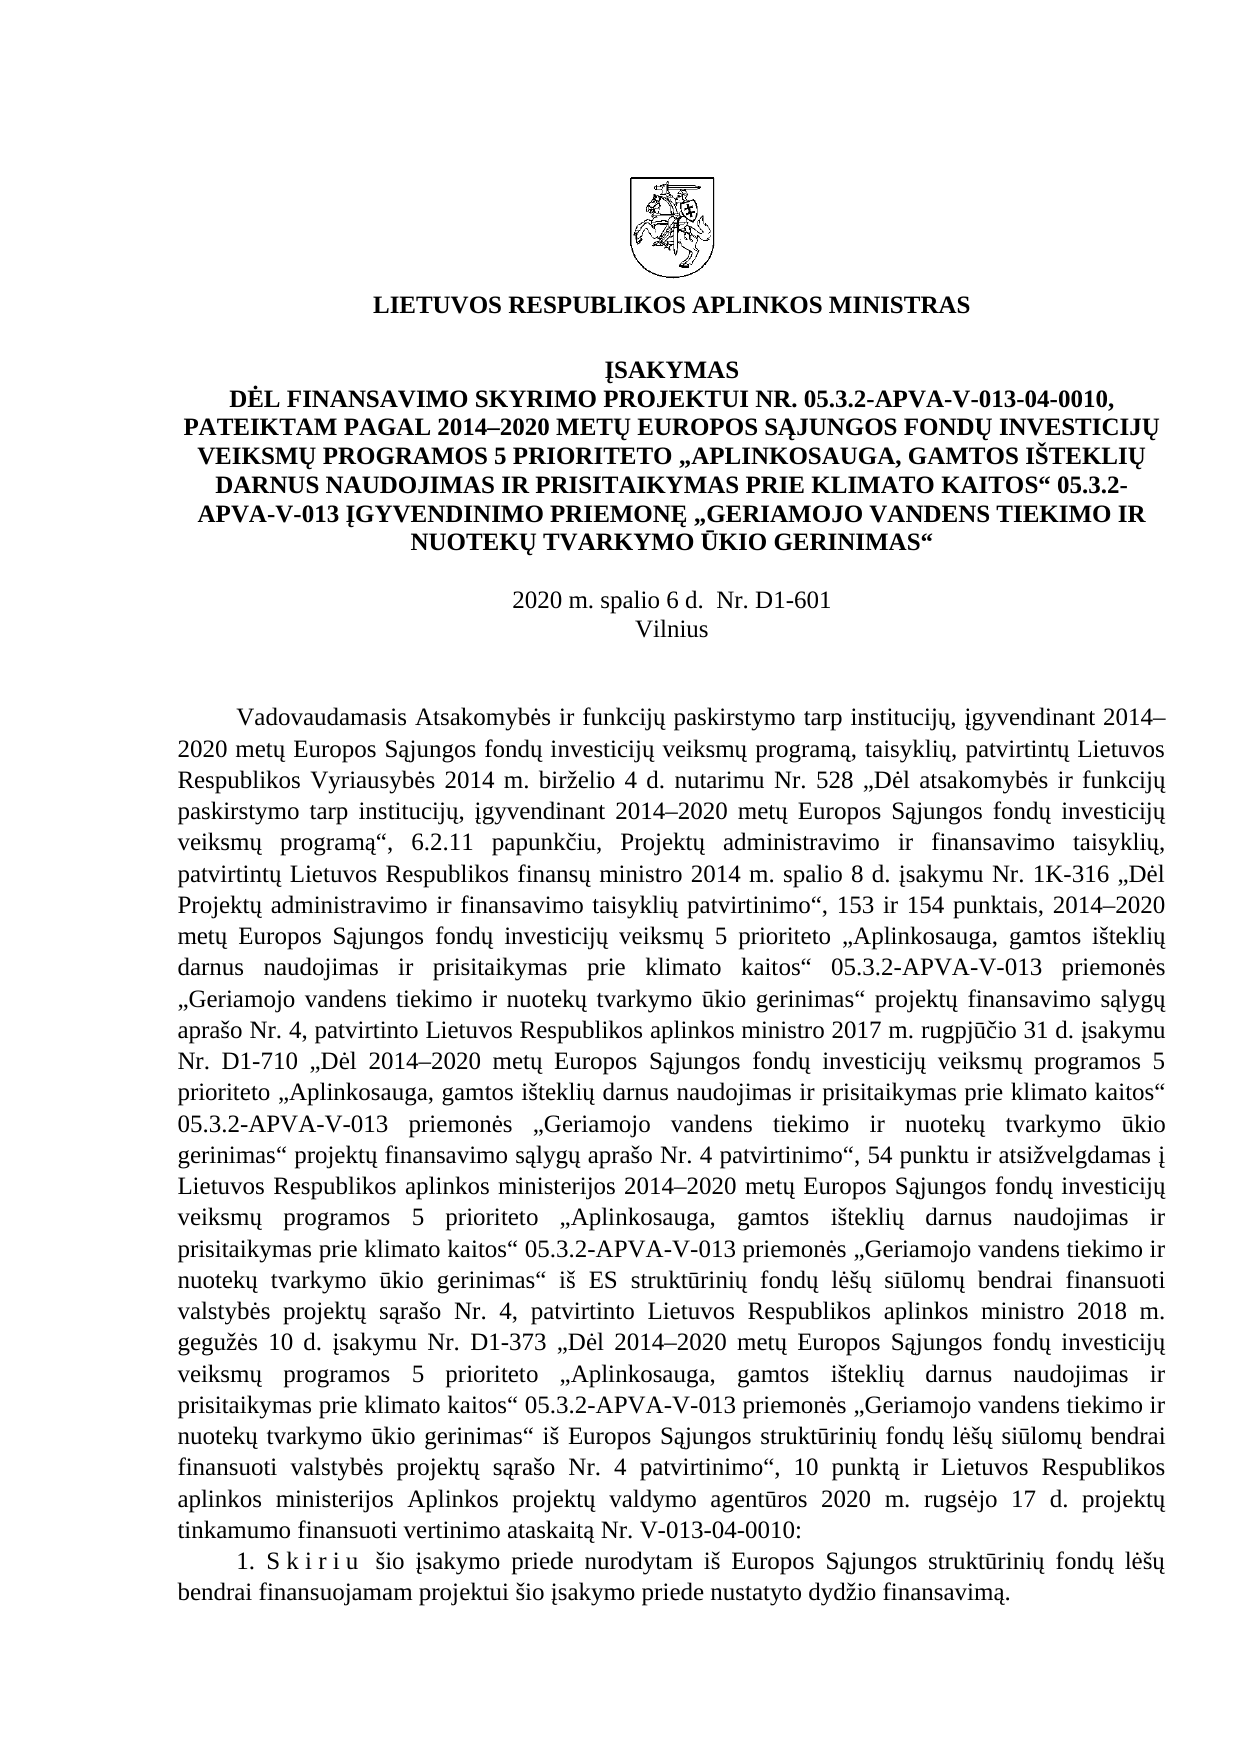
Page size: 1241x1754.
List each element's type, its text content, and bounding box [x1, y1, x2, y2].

text Vilnius [177, 614, 1166, 642]
text 1. Skiriu šio įsakymo priede nurodytam iš Europos Sąjungos struktūrinių fondų lėšų bendrai finansuojamam projektui šio įsakymo priede nustatyto dydžio finansavimą. [177, 1544, 1166, 1606]
text LIETUVOS RESPUBLIKOS APLINKOS MINISTRAS [177, 290, 1166, 319]
text ĮSAKYMAS [177, 355, 1166, 384]
text Vadovaudamasis Atsakomybės ir funkcijų paskirstymo tarp institucijų, įgyvendinant 2014–2020 metų Europos Sąjungos fondų investicijų veiksmų programą, taisyklių, patvirtintų Lietuvos Respublikos Vyriausybės 2014 m. birželio 4 d. nutarimu Nr. 528 „Dėl atsakomybės ir funkcijų paskirstymo tarp institucijų, įgyvendinant 2014–2020 metų Europos Sąjungos fondų investicijų veiksmų programą“, 6.2.11 papunkčiu, Projektų administravimo ir finansavimo taisyklių, patvirtintų Lietuvos Respublikos finansų ministro 2014 m. spalio 8 d. įsakymu Nr. 1K-316 „Dėl Projektų administravimo ir finansavimo taisyklių patvirtinimo“, 153 ir 154 punktais, 2014–2020 metų Europos Sąjungos fondų investicijų veiksmų 5 prioriteto „Aplinkosauga, gamtos išteklių darnus naudojimas ir prisitaikymas prie klimato kaitos“ 05.3.2-APVA-V-013 priemonės „Geriamojo vandens tiekimo ir nuotekų tvarkymo ūkio gerinimas“ projektų finansavimo sąlygų aprašo Nr. 4, patvirtinto Lietuvos Respublikos aplinkos ministro 2017 m. rugpjūčio 31 d. įsakymu Nr. D1-710 „Dėl 2014–2020 metų Europos Sąjungos fondų investicijų veiksmų programos 5 prioriteto „Aplinkosauga, gamtos išteklių darnus naudojimas ir prisitaikymas prie klimato kaitos“ 05.3.2-APVA-V-013 priemonės „Geriamojo vandens tiekimo ir nuotekų tvarkymo ūkio gerinimas“ projektų finansavimo sąlygų aprašo Nr. 4 patvirtinimo“, 54 punktu ir atsižvelgdamas į Lietuvos Respublikos aplinkos ministerijos 2014–2020 metų Europos Sąjungos fondų investicijų veiksmų programos 5 prioriteto „Aplinkosauga, gamtos išteklių darnus naudojimas ir prisitaikymas prie klimato kaitos“ 05.3.2-APVA-V-013 priemonės „Geriamojo vandens tiekimo ir nuotekų tvarkymo ūkio gerinimas“ iš ES struktūrinių fondų lėšų siūlomų bendrai finansuoti valstybės projektų sąrašo Nr. 4, patvirtinto Lietuvos Respublikos aplinkos ministro 2018 m. gegužės 10 d. įsakymu Nr. D1-373 „Dėl 2014–2020 metų Europos Sąjungos fondų investicijų veiksmų programos 5 prioriteto „Aplinkosauga, gamtos išteklių darnus naudojimas ir prisitaikymas prie klimato kaitos“ 05.3.2-APVA-V-013 priemonės „Geriamojo vandens tiekimo ir nuotekų tvarkymo ūkio gerinimas“ iš Europos Sąjungos struktūrinių fondų lėšų siūlomų bendrai finansuoti valstybės projektų sąrašo Nr. 4 patvirtinimo“, 10 punktą ir Lietuvos Respublikos aplinkos ministerijos Aplinkos projektų valdymo agentūros 2020 m. rugsėjo 17 d. projektų tinkamumo finansuoti vertinimo ataskaitą Nr. V-013-04-0010: [177, 700, 1166, 1544]
text DĖL FINANSAVIMO SKYRIMO PROJEKTUI NR. 05.3.2-APVA-V-013-04-0010, PATEIKTAM PAGAL 2014–2020 METŲ EUROPOS SĄJUNGOS FONDŲ INVESTICIJŲ VEIKSMŲ PROGRAMOS 5 PRIORITETO „APLINKOSAUGA, GAMTOS IŠTEKLIŲ DARNUS NAUDOJIMAS IR PRISITAIKYMAS PRIE KLIMATO KAITOS“ 05.3.2-APVA-V-013 ĮGYVENDINIMO PRIEMONĘ „GERIAMOJO VANDENS TIEKIMO IR NUOTEKŲ TVARKYMO ŪKIO GERINIMAS“ [177, 384, 1166, 556]
text 2020 m. spalio 6 d. Nr. D1-601 [177, 585, 1166, 614]
